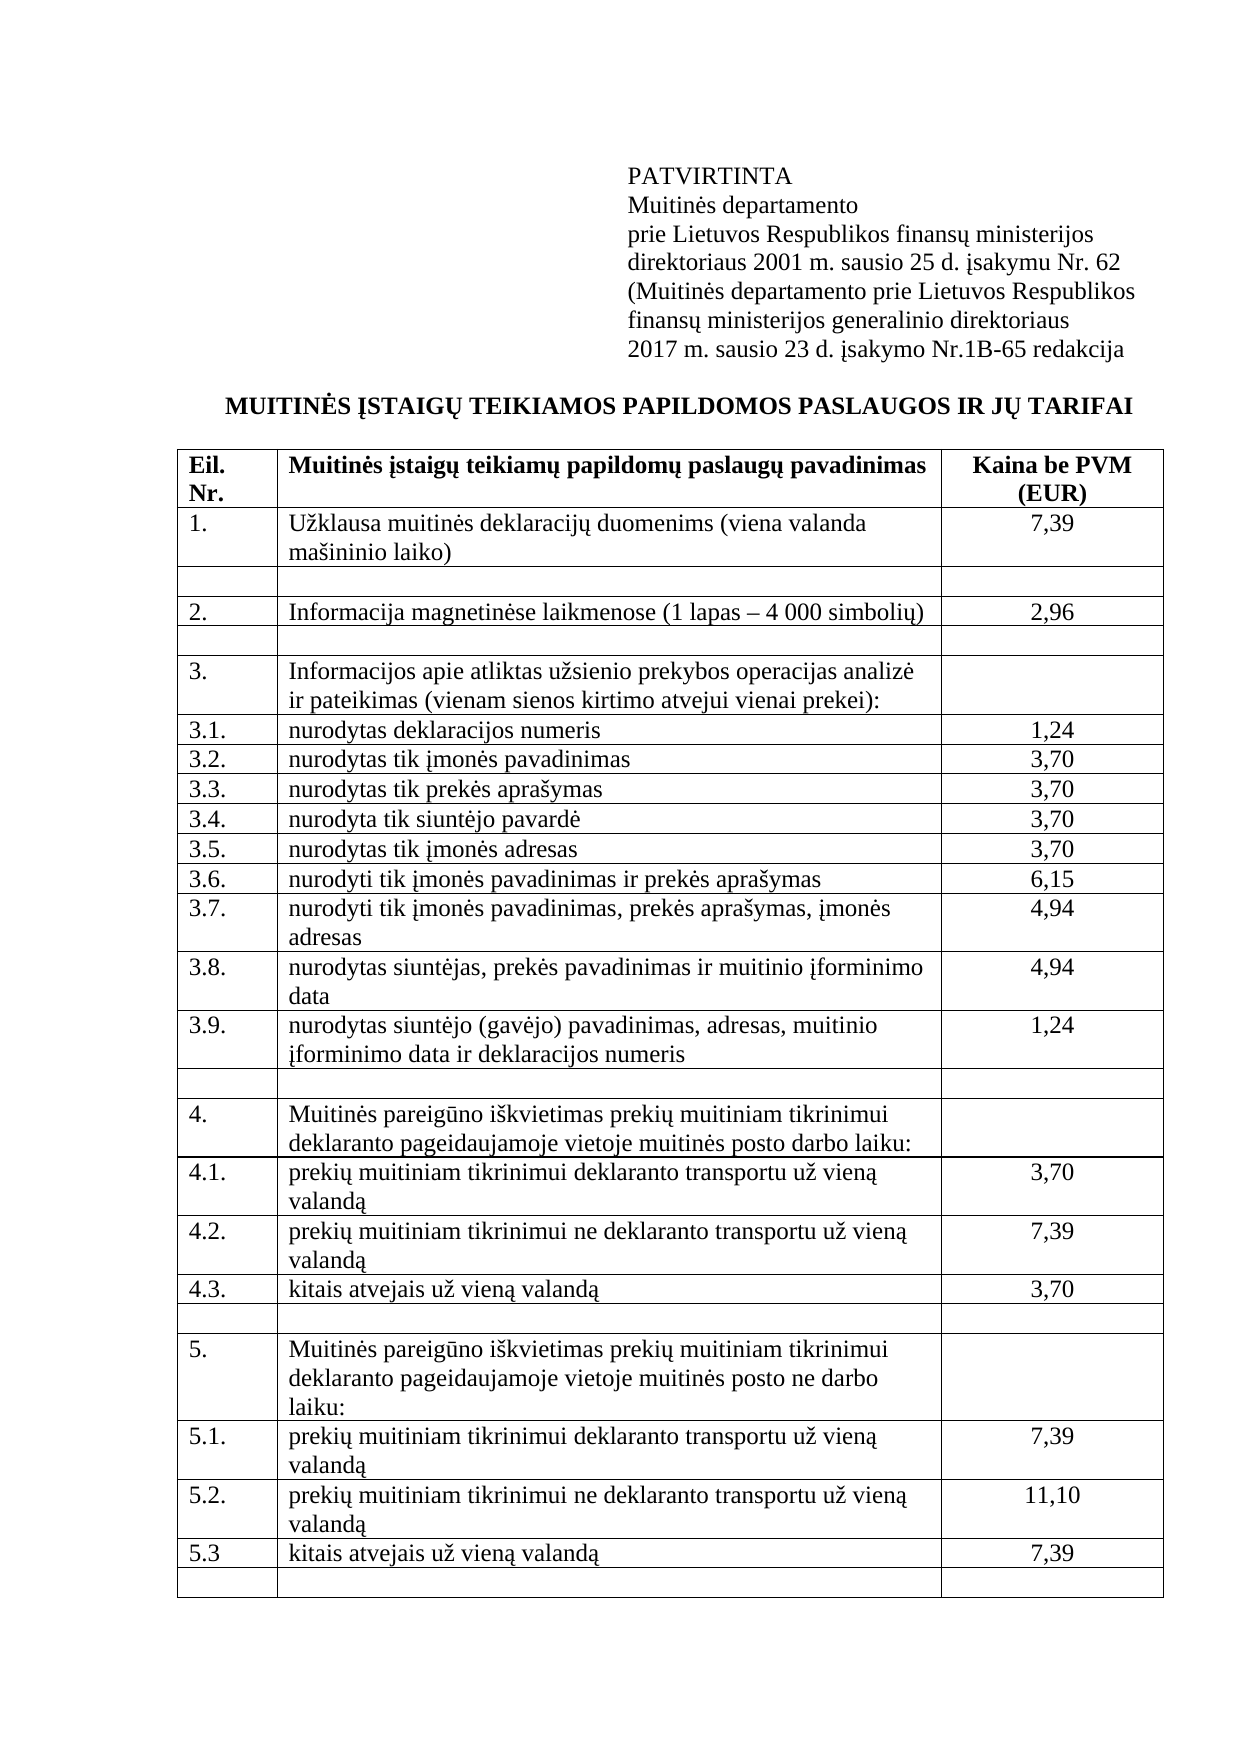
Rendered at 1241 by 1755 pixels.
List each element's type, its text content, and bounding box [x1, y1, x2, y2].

table_header Kaina be PVM (EUR) [942, 450, 1163, 507]
table_cell [178, 1069, 277, 1098]
table_cell 4,94 [942, 952, 1163, 1009]
text prie Lietuvos Respublikos finansų ministerijos [552, 219, 1181, 247]
table_cell [178, 626, 277, 655]
table_cell 4. [178, 1099, 277, 1156]
table_cell [178, 1568, 277, 1597]
text (Muitinės departamento prie Lietuvos Respublikos finansų ministerijos generalinio direktoriaus [627, 276, 1181, 334]
table_cell 3.4. [178, 804, 277, 833]
table_cell nurodytas siuntėjas, prekės pavadinimas ir muitinio įforminimo data [278, 952, 941, 1009]
table_cell 1. [178, 508, 277, 566]
table_cell [942, 567, 1163, 596]
table_cell 5.3 [178, 1539, 277, 1567]
table_cell [278, 567, 941, 596]
table_cell 3. [178, 656, 277, 714]
table_cell 4,94 [942, 894, 1163, 951]
text 2017 m. sausio 23 d. įsakymo Nr.1B-65 redakcija [627, 334, 1181, 362]
table_cell 3,70 [942, 1275, 1163, 1303]
table_cell 7,39 [942, 1539, 1163, 1567]
table_cell 1,24 [942, 1011, 1163, 1068]
table_cell Informacija magnetinėse laikmenose (1 lapas – 4 000 simbolių) [278, 597, 941, 625]
table_cell [942, 1334, 1163, 1420]
table_cell 11,10 [942, 1480, 1163, 1537]
table_cell kitais atvejais už vieną valandą [278, 1275, 941, 1303]
table_header Eil. Nr. [178, 450, 277, 507]
table_cell Informacijos apie atliktas užsienio prekybos operacijas analizė ir pateikimas (vienam sienos kirtimo atvejui vienai prekei): [278, 656, 941, 714]
table_cell [942, 1568, 1163, 1597]
table_cell 7,39 [942, 1421, 1163, 1479]
table_cell [942, 626, 1163, 655]
table_cell 3,70 [942, 804, 1163, 833]
table_cell prekių muitiniam tikrinimui deklaranto transportu už vieną valandą [278, 1421, 941, 1479]
table_cell [942, 656, 1163, 714]
table_cell kitais atvejais už vieną valandą [278, 1539, 941, 1567]
table_cell 3.9. [178, 1011, 277, 1068]
table_cell 3.8. [178, 952, 277, 1009]
table_cell nurodytas deklaracijos numeris [278, 715, 941, 743]
table_cell 3.3. [178, 774, 277, 803]
table_cell 5.2. [178, 1480, 277, 1537]
table_cell prekių muitiniam tikrinimui deklaranto transportu už vieną valandą [278, 1158, 941, 1215]
table_cell [178, 567, 277, 596]
table_header Muitinės įstaigų teikiamų papildomų paslaugų pavadinimas [278, 450, 941, 507]
table_cell 6,15 [942, 864, 1163, 892]
table_cell 3,70 [942, 745, 1163, 773]
table_cell [178, 1304, 277, 1333]
table_cell 4.2. [178, 1216, 277, 1273]
table_cell nurodytas tik įmonės adresas [278, 834, 941, 863]
table_cell 7,39 [942, 508, 1163, 566]
table_cell prekių muitiniam tikrinimui ne deklaranto transportu už vieną valandą [278, 1216, 941, 1273]
table_cell [278, 626, 941, 655]
table_cell Muitinės pareigūno iškvietimas prekių muitiniam tikrinimui deklaranto pageidaujamoje vietoje muitinės posto darbo laiku: [278, 1099, 941, 1156]
table_cell 3,70 [942, 1158, 1163, 1215]
table_cell prekių muitiniam tikrinimui ne deklaranto transportu už vieną valandą [278, 1480, 941, 1537]
table_cell 4.1. [178, 1158, 277, 1215]
table_cell Užklausa muitinės deklaracijų duomenims (viena valanda mašininio laiko) [278, 508, 941, 566]
table_cell nurodytas tik prekės aprašymas [278, 774, 941, 803]
table_cell 3.1. [178, 715, 277, 743]
text PATVIRTINTA [552, 161, 1181, 190]
table_cell 3,70 [942, 834, 1163, 863]
table_cell [942, 1099, 1163, 1156]
table_cell 2,96 [942, 597, 1163, 625]
table_cell [278, 1069, 941, 1098]
table_cell 3.5. [178, 834, 277, 863]
table_cell nurodytas siuntėjo (gavėjo) pavadinimas, adresas, muitinio įforminimo data ir deklaracijos numeris [278, 1011, 941, 1068]
table_cell Muitinės pareigūno iškvietimas prekių muitiniam tikrinimui deklaranto pageidaujamoje vietoje muitinės posto ne darbo laiku: [278, 1334, 941, 1420]
table_cell [278, 1568, 941, 1597]
table_cell [278, 1304, 941, 1333]
table_cell 4.3. [178, 1275, 277, 1303]
table_cell nurodyti tik įmonės pavadinimas ir prekės aprašymas [278, 864, 941, 892]
table_cell nurodyti tik įmonės pavadinimas, prekės aprašymas, įmonės adresas [278, 894, 941, 951]
table_cell 5.1. [178, 1421, 277, 1479]
table_cell 3,70 [942, 774, 1163, 803]
text direktoriaus 2001 m. sausio 25 d. įsakymu Nr. 62 [552, 247, 1181, 276]
table_cell 5. [178, 1334, 277, 1420]
table_cell [942, 1069, 1163, 1098]
text MUITINĖS ĮSTAIGŲ TEIKIAMOS PAPILDOMOS PASLAUGOS IR JŲ TARIFAI [177, 391, 1181, 420]
table_cell nurodyta tik siuntėjo pavardė [278, 804, 941, 833]
table_cell nurodytas tik įmonės pavadinimas [278, 745, 941, 773]
table_cell 7,39 [942, 1216, 1163, 1273]
table_cell 3.7. [178, 894, 277, 951]
text Muitinės departamento [552, 190, 1181, 219]
table_cell 3.6. [178, 864, 277, 892]
table_cell 1,24 [942, 715, 1163, 743]
table_cell [942, 1304, 1163, 1333]
table_cell 3.2. [178, 745, 277, 773]
table_cell 2. [178, 597, 277, 625]
